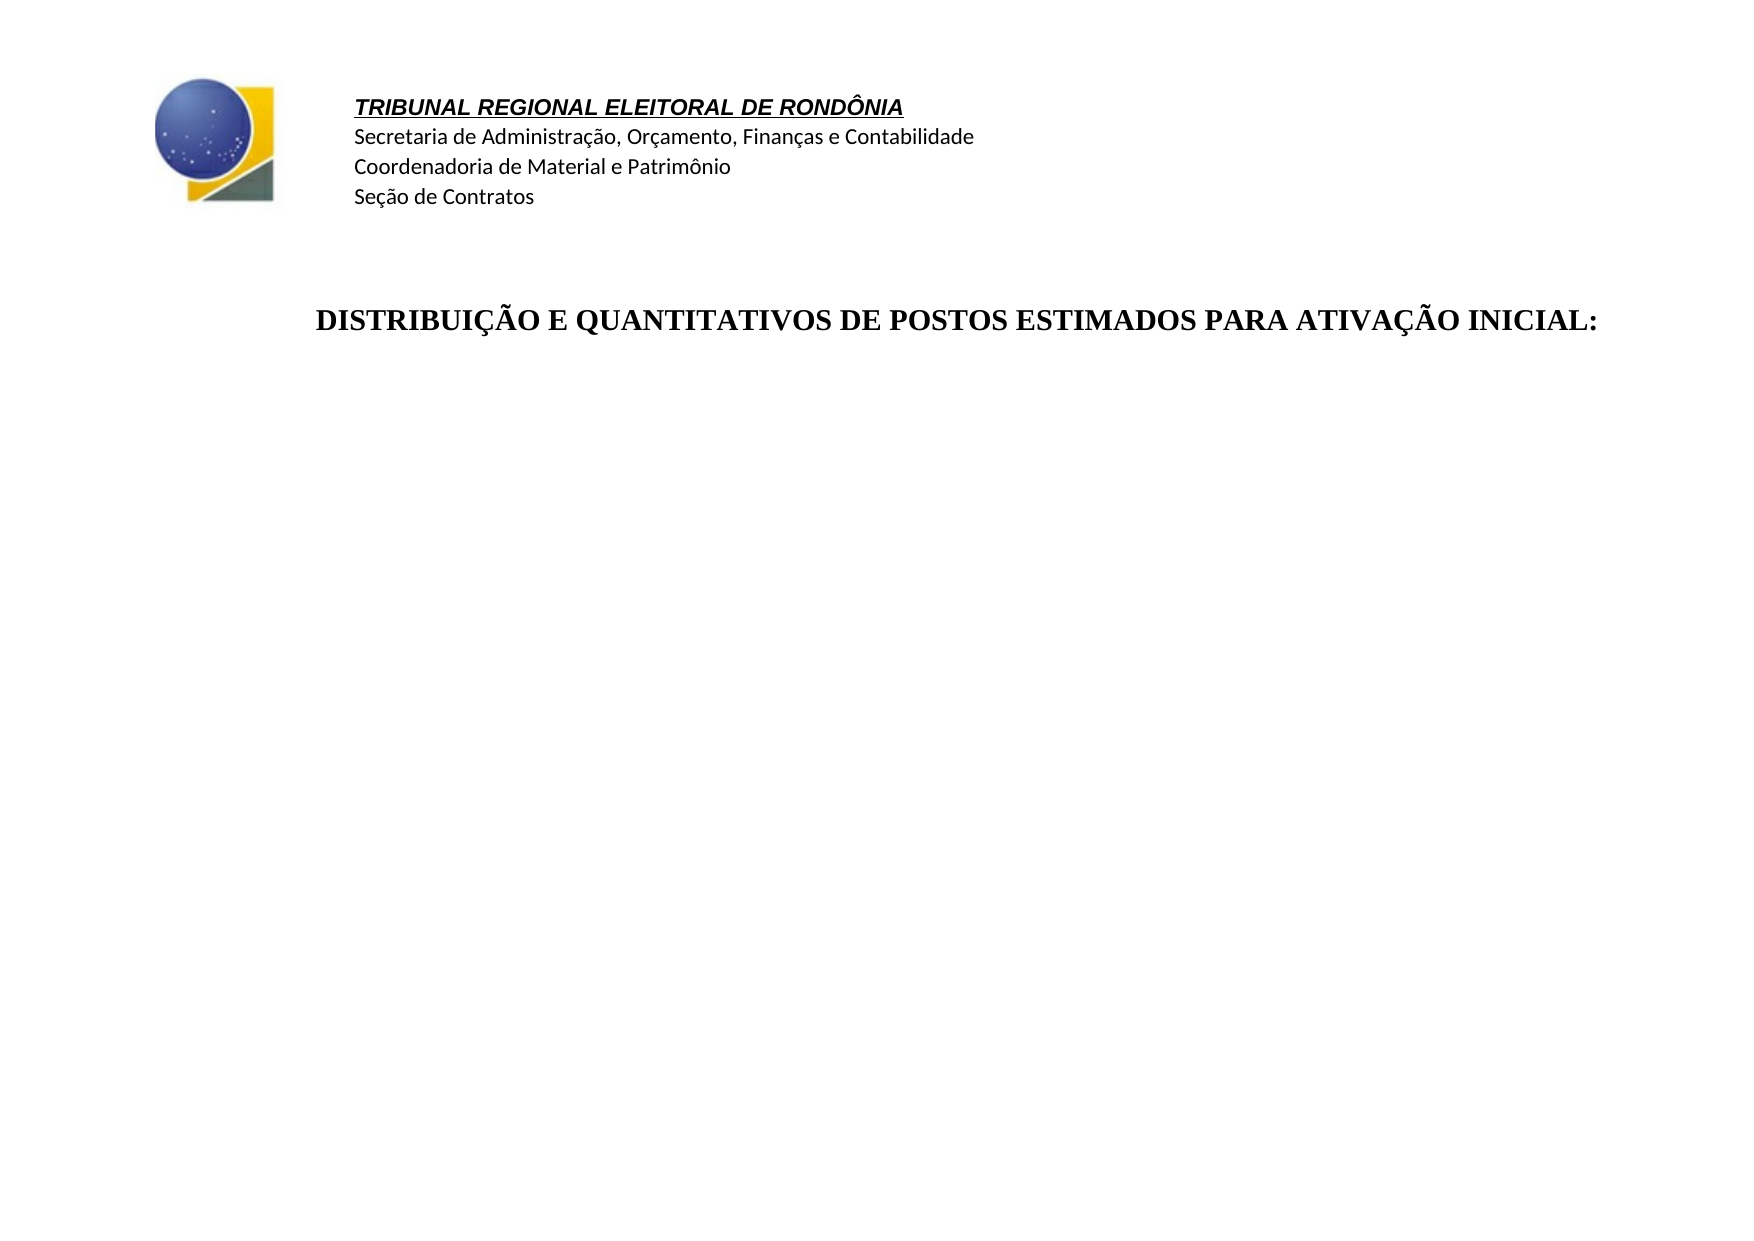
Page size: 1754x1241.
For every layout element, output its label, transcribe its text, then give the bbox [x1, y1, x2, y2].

table_header DISTRIBUIÇÃO E QUANTITATIVOS DE POSTOS ESTIMADOS PARA ATIVAÇÃO INICIAL: [148, 261, 1754, 378]
